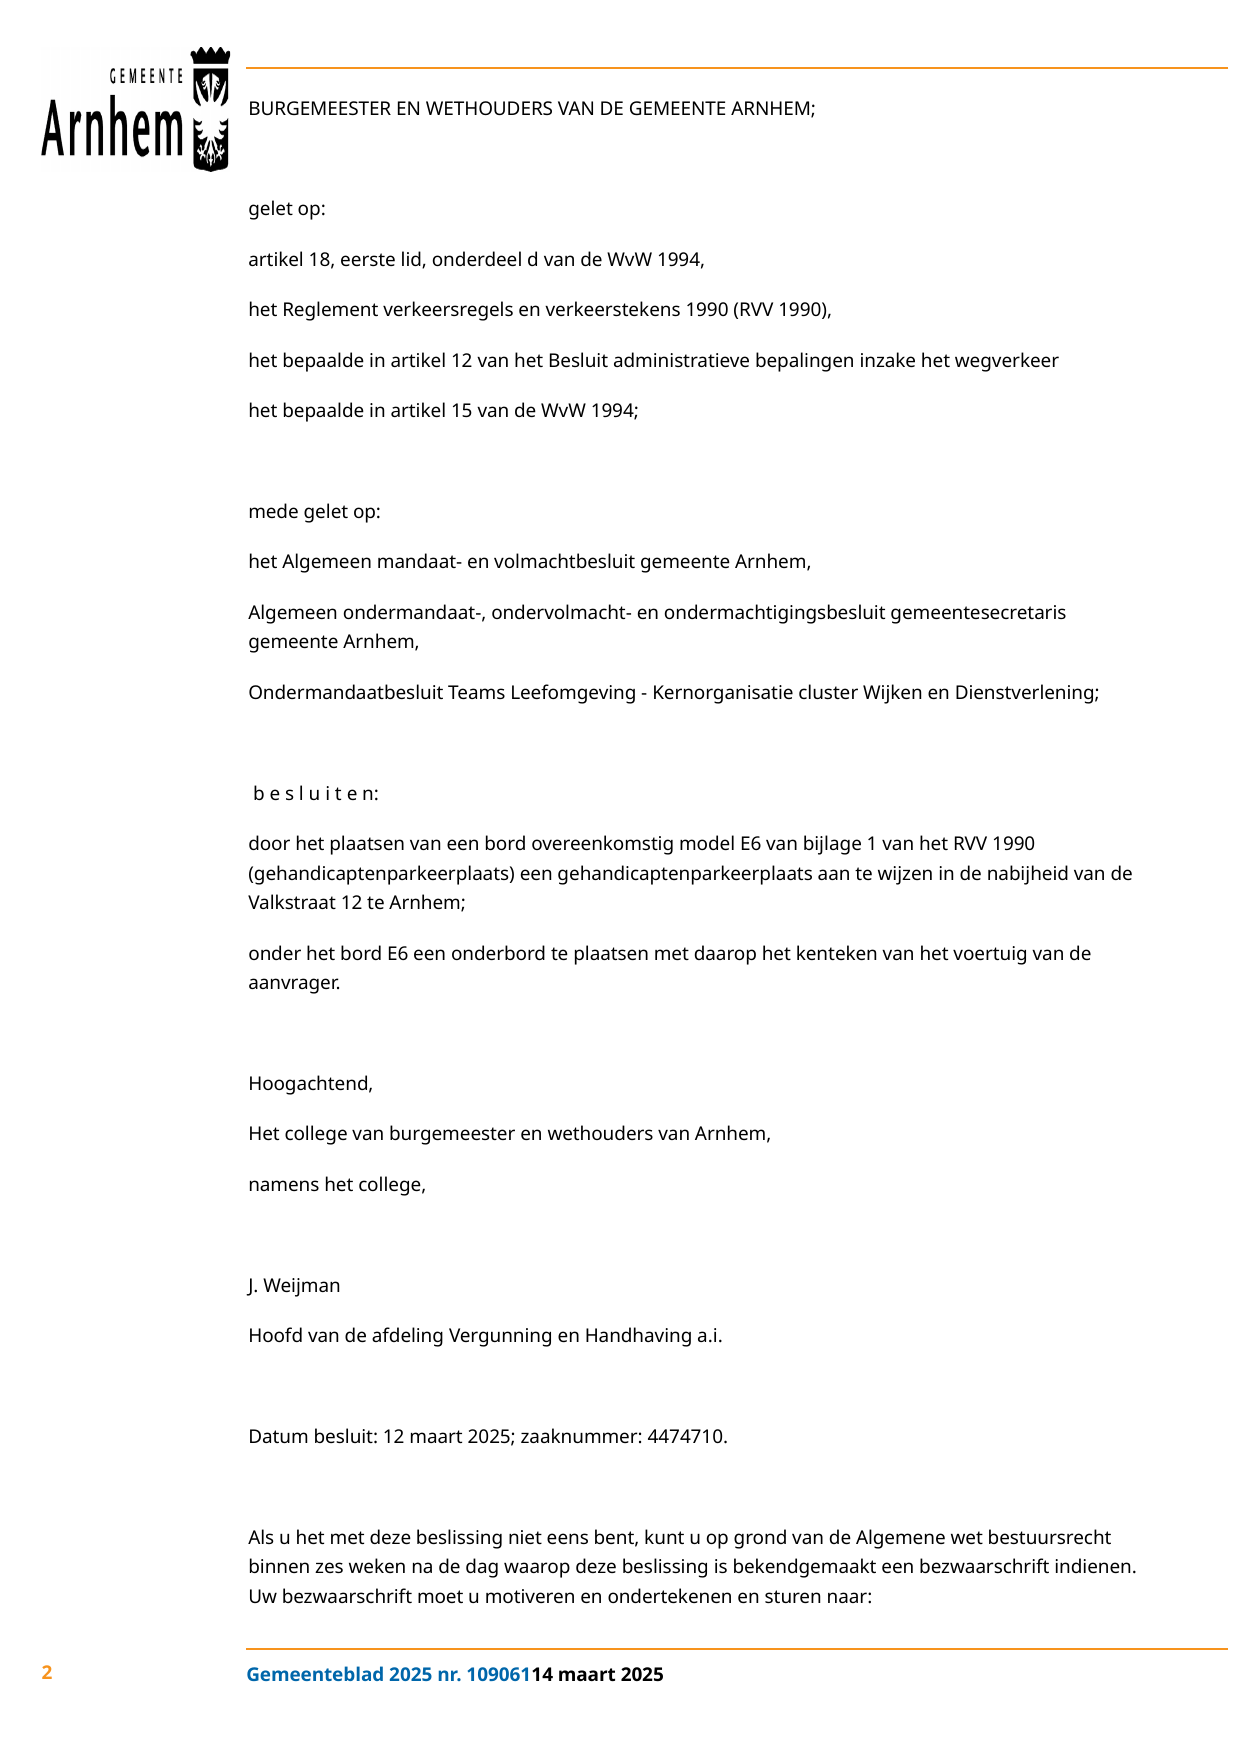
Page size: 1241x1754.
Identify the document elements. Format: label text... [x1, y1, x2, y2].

text J. Weijman [248, 1272, 1152, 1298]
text Datum besluit: 12 maart 2025; zaaknummer: 4474710. [248, 1423, 1152, 1449]
text b e s l u i t e n: [248, 780, 1152, 806]
text Ondermandaatbesluit Teams Leefomgeving - Kernorganisatie cluster Wijken en Dienstverlening; [248, 679, 1152, 705]
text gelet op: [248, 196, 1152, 221]
text Als u het met deze beslissing niet eens bent, kunt u op grond van de Algemene wet bestuursrecht binnen zes weken na de dag waarop deze beslissing is bekendgemaakt een bezwaarschrift indienen. Uw bezwaarschrift moet u motiveren en ondertekenen en sturen naar: [248, 1524, 1152, 1609]
text Algemeen ondermandaat-, ondervolmacht- en ondermachtigingsbesluit gemeentesecretaris gemeente Arnhem, [248, 599, 1152, 654]
text Het college van burgemeester en wethouders van Arnhem, [248, 1121, 1152, 1146]
text BURGEMEESTER EN WETHOUDERS VAN DE GEMEENTE ARNHEM; [248, 95, 1152, 121]
text het Reglement verkeersregels en verkeerstekens 1990 (RVV 1990), [248, 296, 1152, 322]
text onder het bord E6 een onderbord te plaatsen met daarop het kenteken van het voertuig van de aanvrager. [248, 940, 1152, 995]
text namens het college, [248, 1171, 1152, 1197]
text het bepaalde in artikel 12 van het Besluit administratieve bepalingen inzake het wegverkeer [248, 347, 1152, 373]
text mede gelet op: [248, 498, 1152, 524]
text door het plaatsen van een bord overeenkomstig model E6 van bijlage 1 van het RVV 1990 (gehandicaptenparkeerplaats) een gehandicaptenparkeerplaats aan te wijzen in de nabijheid van de Valkstraat 12 te Arnhem; [248, 830, 1152, 915]
text Hoogachtend, [248, 1070, 1152, 1096]
picture [41, 47, 231, 172]
text Hoofd van de afdeling Vergunning en Handhaving a.i. [248, 1322, 1152, 1348]
text het Algemeen mandaat- en volmachtbesluit gemeente Arnhem, [248, 548, 1152, 574]
text artikel 18, eerste lid, onderdeel d van de WvW 1994, [248, 246, 1152, 272]
text het bepaalde in artikel 15 van de WvW 1994; [248, 397, 1152, 423]
